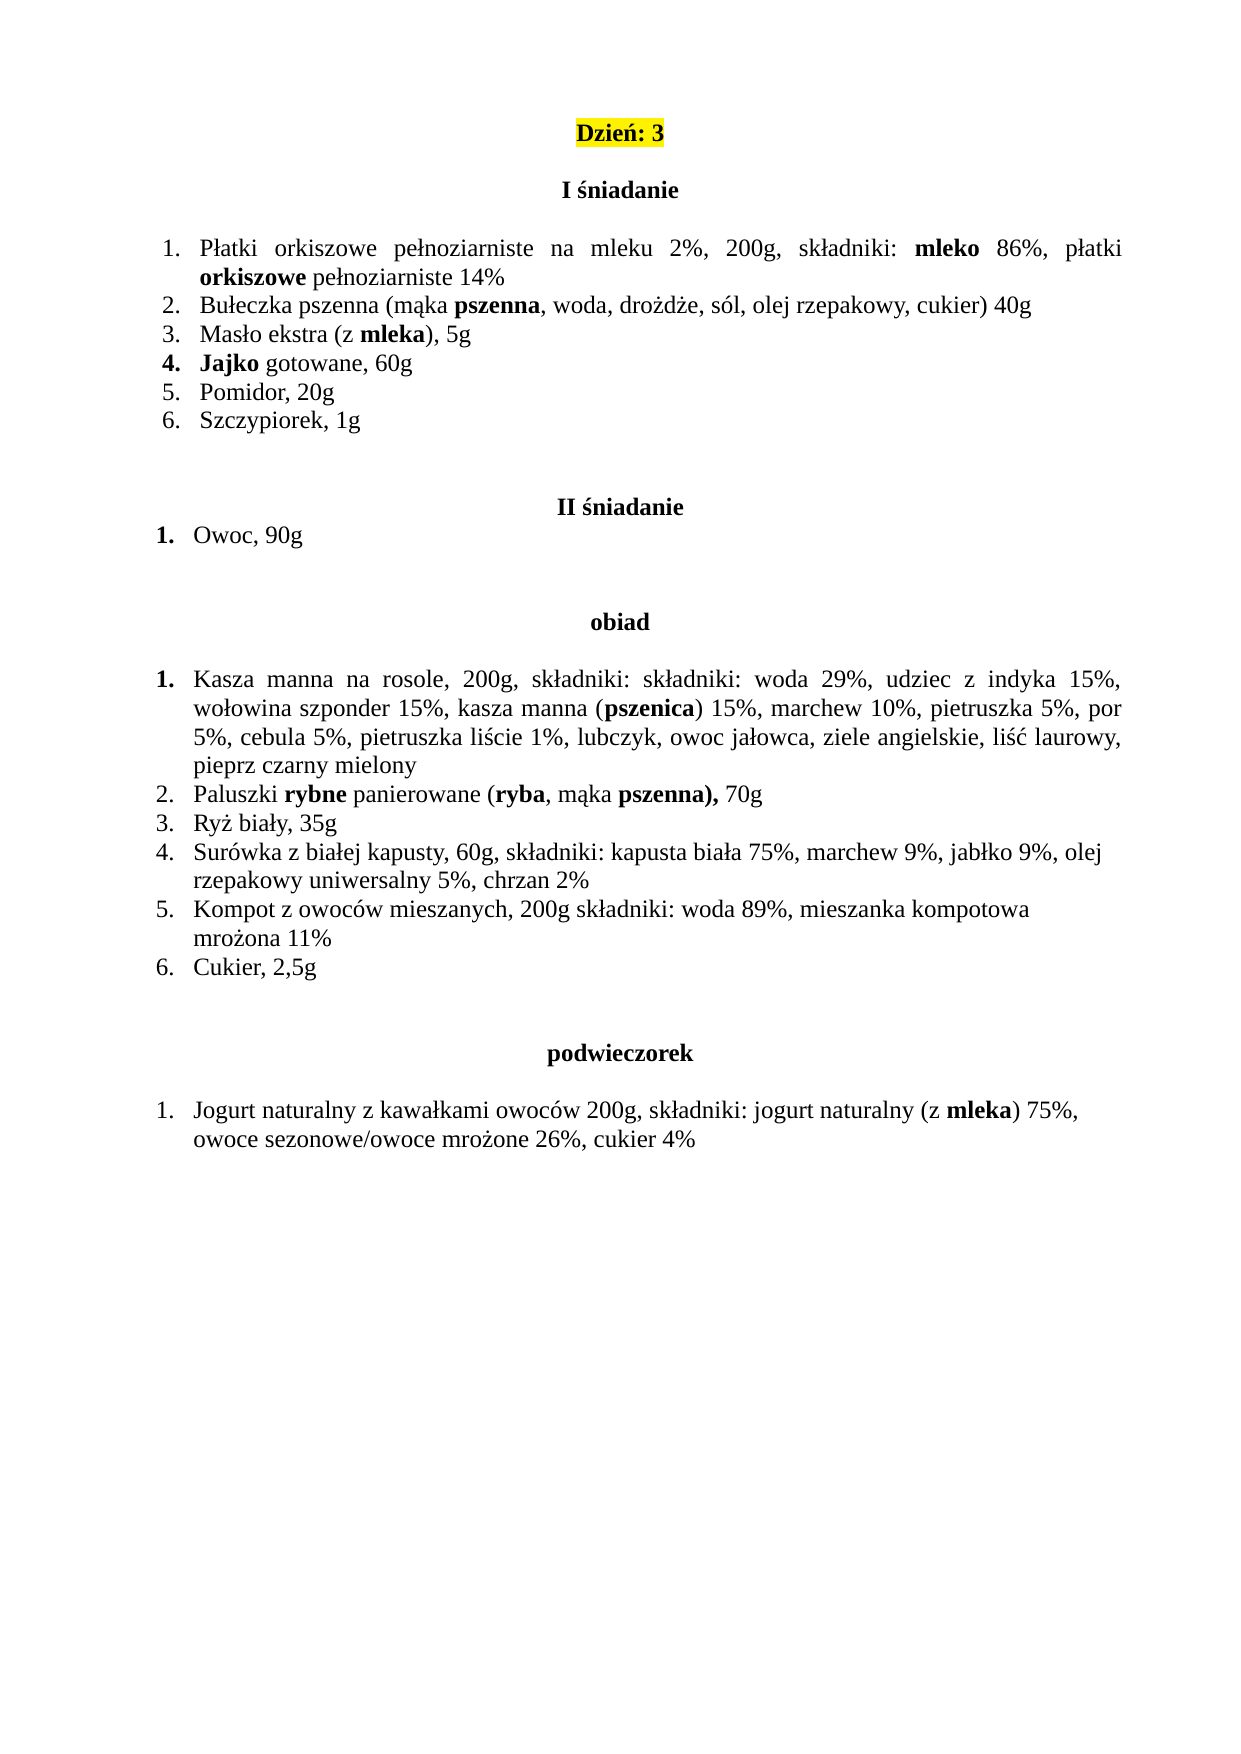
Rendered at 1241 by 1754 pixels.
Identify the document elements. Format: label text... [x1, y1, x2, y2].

subtitle Ryż biały, 35g [156, 808, 1122, 837]
subtitle Kompot z owoców mieszanych, 200g składniki: woda 89%, mieszanka kompotowa mrożona 11% [156, 894, 1122, 952]
subtitle Jajko gotowane, 60g [162, 348, 1122, 377]
subtitle podwieczorek [118, 1038, 1122, 1067]
subtitle Masło ekstra (z mleka), 5g [162, 319, 1122, 348]
subtitle Cukier, 2,5g [156, 952, 1122, 981]
subtitle Płatki orkiszowe pełnoziarniste na mleku 2%, 200g, składniki: mleko 86%, płatki orkiszowe pełnoziarniste 14% [162, 233, 1122, 291]
subtitle II śniadanie [118, 492, 1122, 521]
subtitle Jogurt naturalny z kawałkami owoców 200g, składniki: jogurt naturalny (z mleka) 75%, owoce sezonowe/owoce mrożone 26%, cukier 4% [156, 1096, 1122, 1153]
subtitle Szczypiorek, 1g [162, 406, 1122, 434]
subtitle Surówka z białej kapusty, 60g, składniki: kapusta biała 75%, marchew 9%, jabłko 9%, olej rzepakowy uniwersalny 5%, chrzan 2% [156, 837, 1122, 894]
list Bułeczka pszenna (mąka pszenna, woda, drożdże, sól, olej rzepakowy, cukier) 40g [162, 291, 1122, 319]
subtitle Kasza manna na rosole, 200g, składniki: składniki: woda 29%, udziec z indyka 15%, wołowina szponder 15%, kasza manna (pszenica) 15%, marchew 10%, pietruszka 5%, por 5%, cebula 5%, pietruszka liście 1%, lubczyk, owoc jałowca, ziele angielskie, liść laurowy, pieprz czarny mielony [156, 664, 1122, 779]
subtitle Pomidor, 20g [162, 377, 1122, 406]
subtitle obiad [118, 607, 1122, 636]
subtitle Owoc, 90g [156, 521, 1122, 549]
subtitle Dzień: 3 [118, 118, 1122, 147]
subtitle Paluszki rybne panierowane (ryba, mąka pszenna), 70g [156, 779, 1122, 808]
subtitle I śniadanie [118, 176, 1122, 204]
